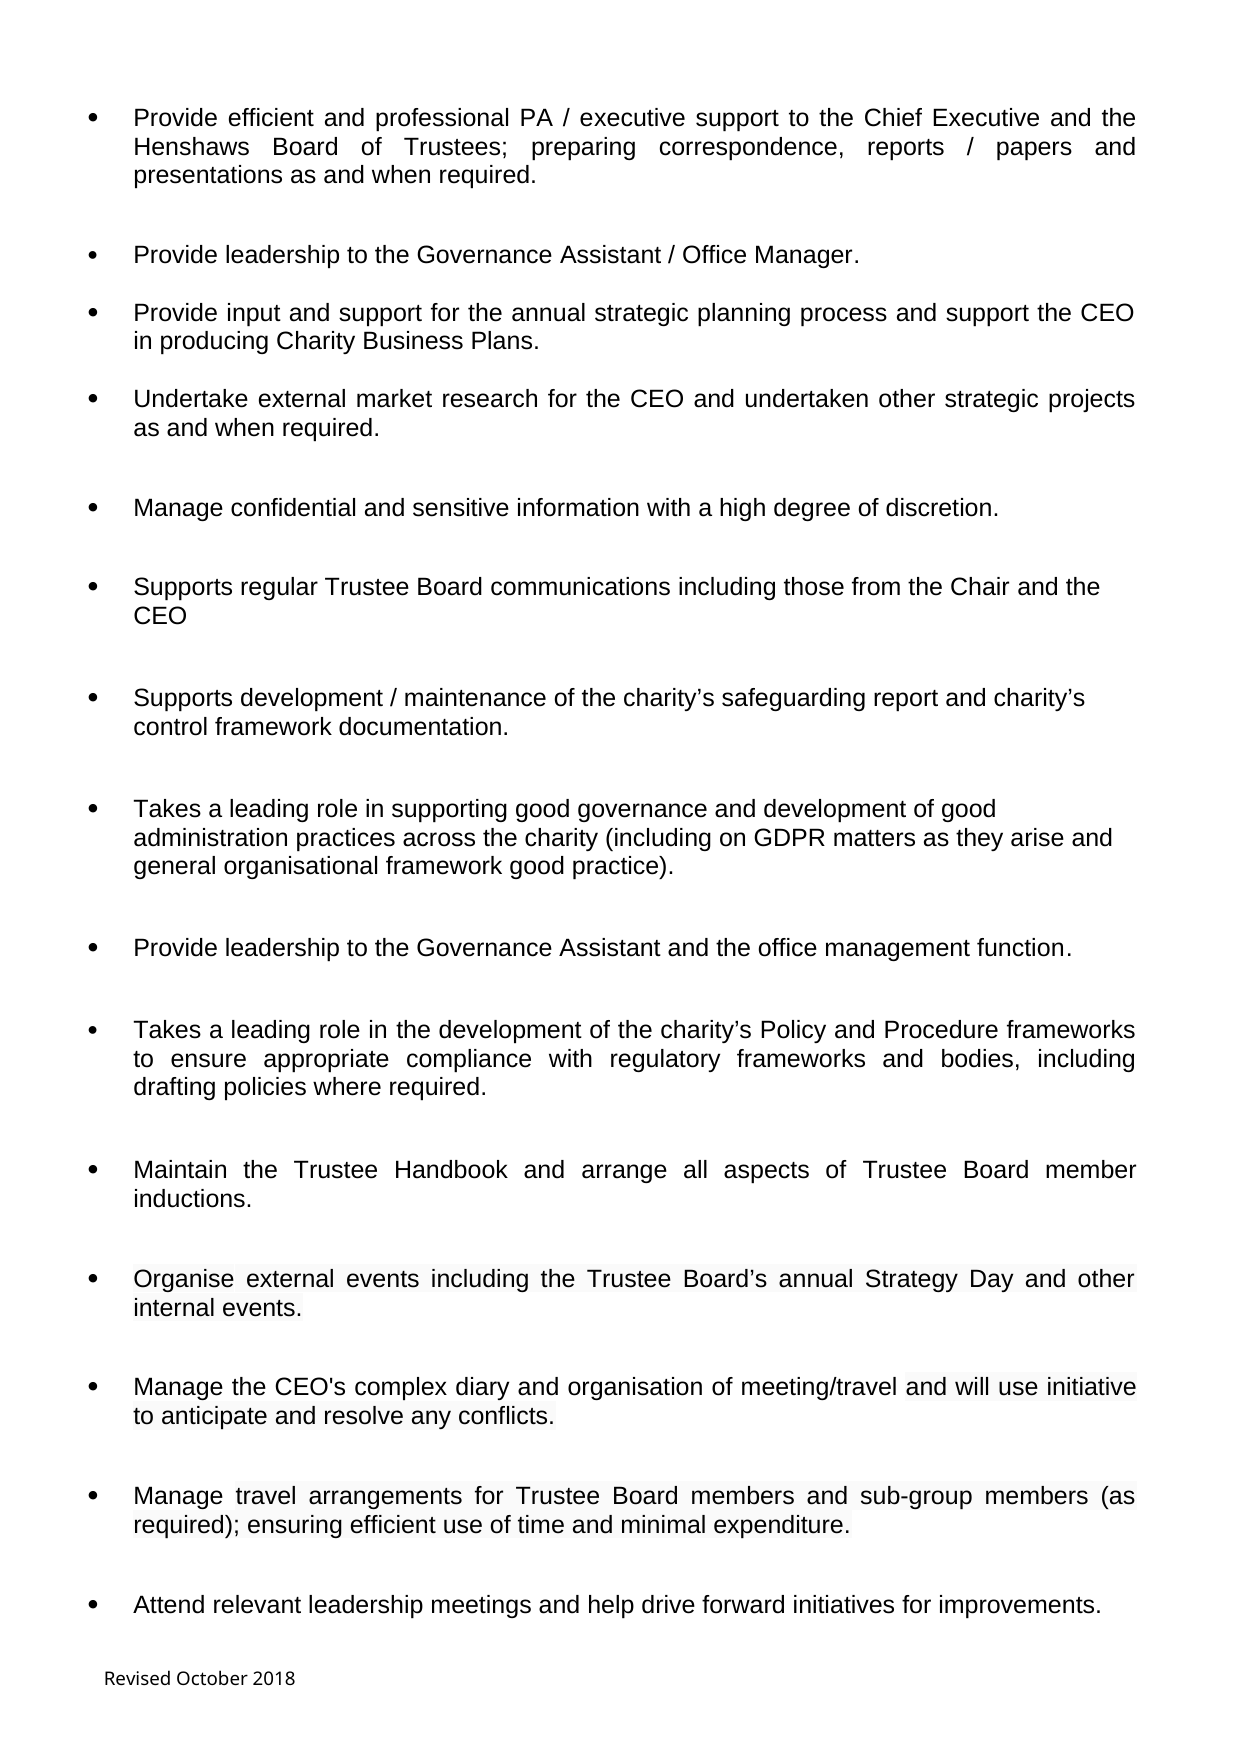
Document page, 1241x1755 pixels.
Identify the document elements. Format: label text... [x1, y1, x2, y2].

list Undertake external market research for the CEO and undertaken other strategic projects as and when required. [89, 384, 1137, 441]
list Organise external events including the Trustee Board’s annual Strategy Day and other internal events. [89, 1264, 1137, 1321]
list Maintain the Trustee Handbook and arrange all aspects of Trustee Board member inductions. [89, 1155, 1137, 1213]
list Manage travel arrangements for Trustee Board members and sub-group members (as required); ensuring efficient use of time and minimal expenditure. [89, 1481, 1137, 1538]
list Takes a leading role in the development of the charity’s Policy and Procedure frameworks to ensure appropriate compliance with regulatory frameworks and bodies, including drafting policies where required. [89, 1015, 1137, 1101]
list Supports development / maintenance of the charity’s safeguarding report and charity’s control framework documentation. [89, 683, 1137, 741]
list Supports regular Trustee Board communications including those from the Chair and the CEO [89, 572, 1137, 630]
list Provide input and support for the annual strategic planning process and support the CEO in producing Charity Business Plans. [89, 297, 1137, 355]
list Manage the CEO's complex diary and organisation of meeting/travel and will use initiative to anticipate and resolve any conflicts. [89, 1372, 1137, 1430]
list Attend relevant leadership meetings and help drive forward initiatives for improvements. [89, 1589, 1137, 1618]
list Provide leadership to the Governance Assistant / Office Manager. [89, 240, 1137, 269]
list Manage confidential and sensitive information with a high degree of discretion. [89, 492, 1137, 521]
list Takes a leading role in supporting good governance and development of good administration practices across the charity (including on GDPR matters as they arise and general organisational framework good practice). [89, 794, 1137, 880]
list Provide efficient and professional PA / executive support to the Chief Executive and the Henshaws Board of Trustees; preparing correspondence, reports / papers and presentations as and when required. [89, 103, 1137, 189]
list Provide leadership to the Governance Assistant and the office management function. [89, 933, 1137, 962]
